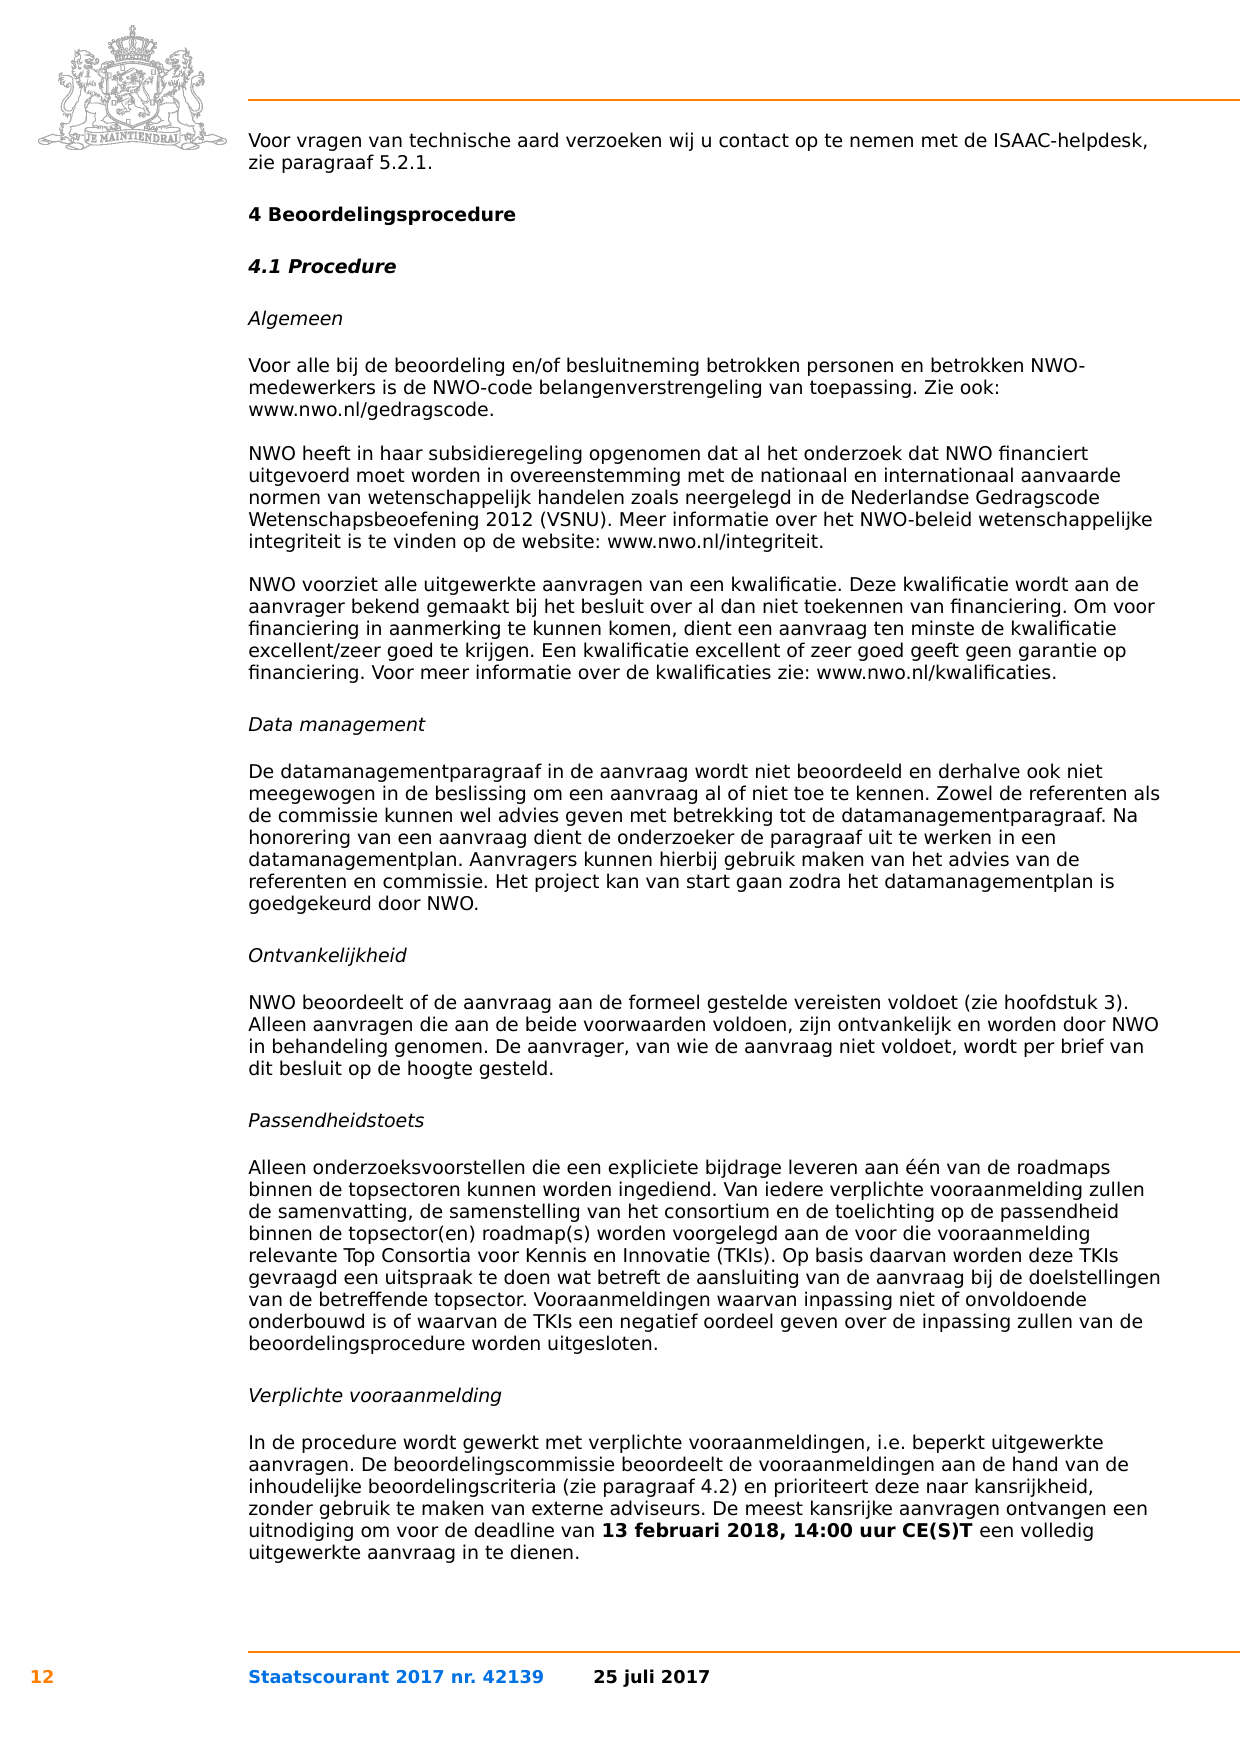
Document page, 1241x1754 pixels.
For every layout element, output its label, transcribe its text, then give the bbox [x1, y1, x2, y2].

text In de procedure wordt gewerkt met verplichte vooraanmeldingen, i.e. beperkt uitgewerkte aanvragen. De beoordelingscommissie beoordeelt de vooraanmeldingen aan de hand van de inhoudelijke beoordelingscriteria (zie paragraaf 4.2) en prioriteert deze naar kansrijkheid, zonder gebruik te maken van externe adviseurs. De meest kansrijke aanvragen ontvangen een uitnodiging om voor de deadline van 13 februari 2018, 14:00 uur CE(S)T een volledig uitgewerkte aanvraag in te dienen. [248, 1432, 1163, 1564]
subtitle Algemeen [248, 308, 1163, 330]
subtitle 4 Beoordelingsprocedure [248, 204, 1163, 226]
text Voor vragen van technische aard verzoeken wij u contact op te nemen met de ISAAC-helpdesk, zie paragraaf 5.2.1. [248, 130, 1163, 174]
subtitle Verplichte vooraanmelding [248, 1385, 1163, 1407]
text Voor alle bij de beoordeling en/of besluitneming betrokken personen en betrokken NWO-medewerkers is de NWO-code belangenverstrengeling van toepassing. Zie ook: www.nwo.nl/gedragscode. [248, 355, 1163, 421]
text NWO heeft in haar subsidieregeling opgenomen dat al het onderzoek dat NWO financiert uitgevoerd moet worden in overeenstemming met de nationaal en internationaal aanvaarde normen van wetenschappelijk handelen zoals neergelegd in de Nederlandse Gedragscode Wetenschapsbeoefening 2012 (VSNU). Meer informatie over het NWO-beleid wetenschappelijke integriteit is te vinden op de website: www.nwo.nl/integriteit. [248, 443, 1163, 552]
text Alleen onderzoeksvoorstellen die een expliciete bijdrage leveren aan één van de roadmaps binnen de topsectoren kunnen worden ingediend. Van iedere verplichte vooraanmelding zullen de samenvatting, de samenstelling van het consortium en de toelichting op de passendheid binnen de topsector(en) roadmap(s) worden voorgelegd aan de voor die vooraanmelding relevante Top Consortia voor Kennis en Innovatie (TKIs). Op basis daarvan worden deze TKIs gevraagd een uitspraak te doen wat betreft de aansluiting van de aanvraag bij de doelstellingen van de betreffende topsector. Vooraanmeldingen waarvan inpassing niet of onvoldoende onderbouwd is of waarvan de TKIs een negatief oordeel geven over de inpassing zullen van de beoordelingsprocedure worden uitgesloten. [248, 1157, 1163, 1355]
subtitle Passendheidstoets [248, 1110, 1163, 1132]
text NWO beoordeelt of de aanvraag aan de formeel gestelde vereisten voldoet (zie hoofdstuk 3). [248, 992, 1163, 1014]
picture [38, 25, 227, 150]
text NWO voorziet alle uitgewerkte aanvragen van een kwalificatie. Deze kwalificatie wordt aan de aanvrager bekend gemaakt bij het besluit over al dan niet toekennen van financiering. Om voor financiering in aanmerking te kunnen komen, dient een aanvraag ten minste de kwalificatie excellent/zeer goed te krijgen. Een kwalificatie excellent of zeer goed geeft geen garantie op financiering. Voor meer informatie over de kwalificaties zie: www.nwo.nl/kwalificaties. [248, 574, 1163, 684]
subtitle 4.1 Procedure [248, 256, 1163, 278]
subtitle Ontvankelijkheid [248, 945, 1163, 967]
subtitle Data management [248, 714, 1163, 736]
text De datamanagementparagraaf in de aanvraag wordt niet beoordeeld en derhalve ook niet meegewogen in de beslissing om een aanvraag al of niet toe te kennen. Zowel de referenten als de commissie kunnen wel advies geven met betrekking tot de datamanagementparagraaf. Na honorering van een aanvraag dient de onderzoeker de paragraaf uit te werken in een datamanagementplan. Aanvragers kunnen hierbij gebruik maken van het advies van de referenten en commissie. Het project kan van start gaan zodra het datamanagementplan is goedgekeurd door NWO. [248, 761, 1163, 915]
text Alleen aanvragen die aan de beide voorwaarden voldoen, zijn ontvankelijk en worden door NWO in behandeling genomen. De aanvrager, van wie de aanvraag niet voldoet, wordt per brief van dit besluit op de hoogte gesteld. [248, 1014, 1163, 1080]
